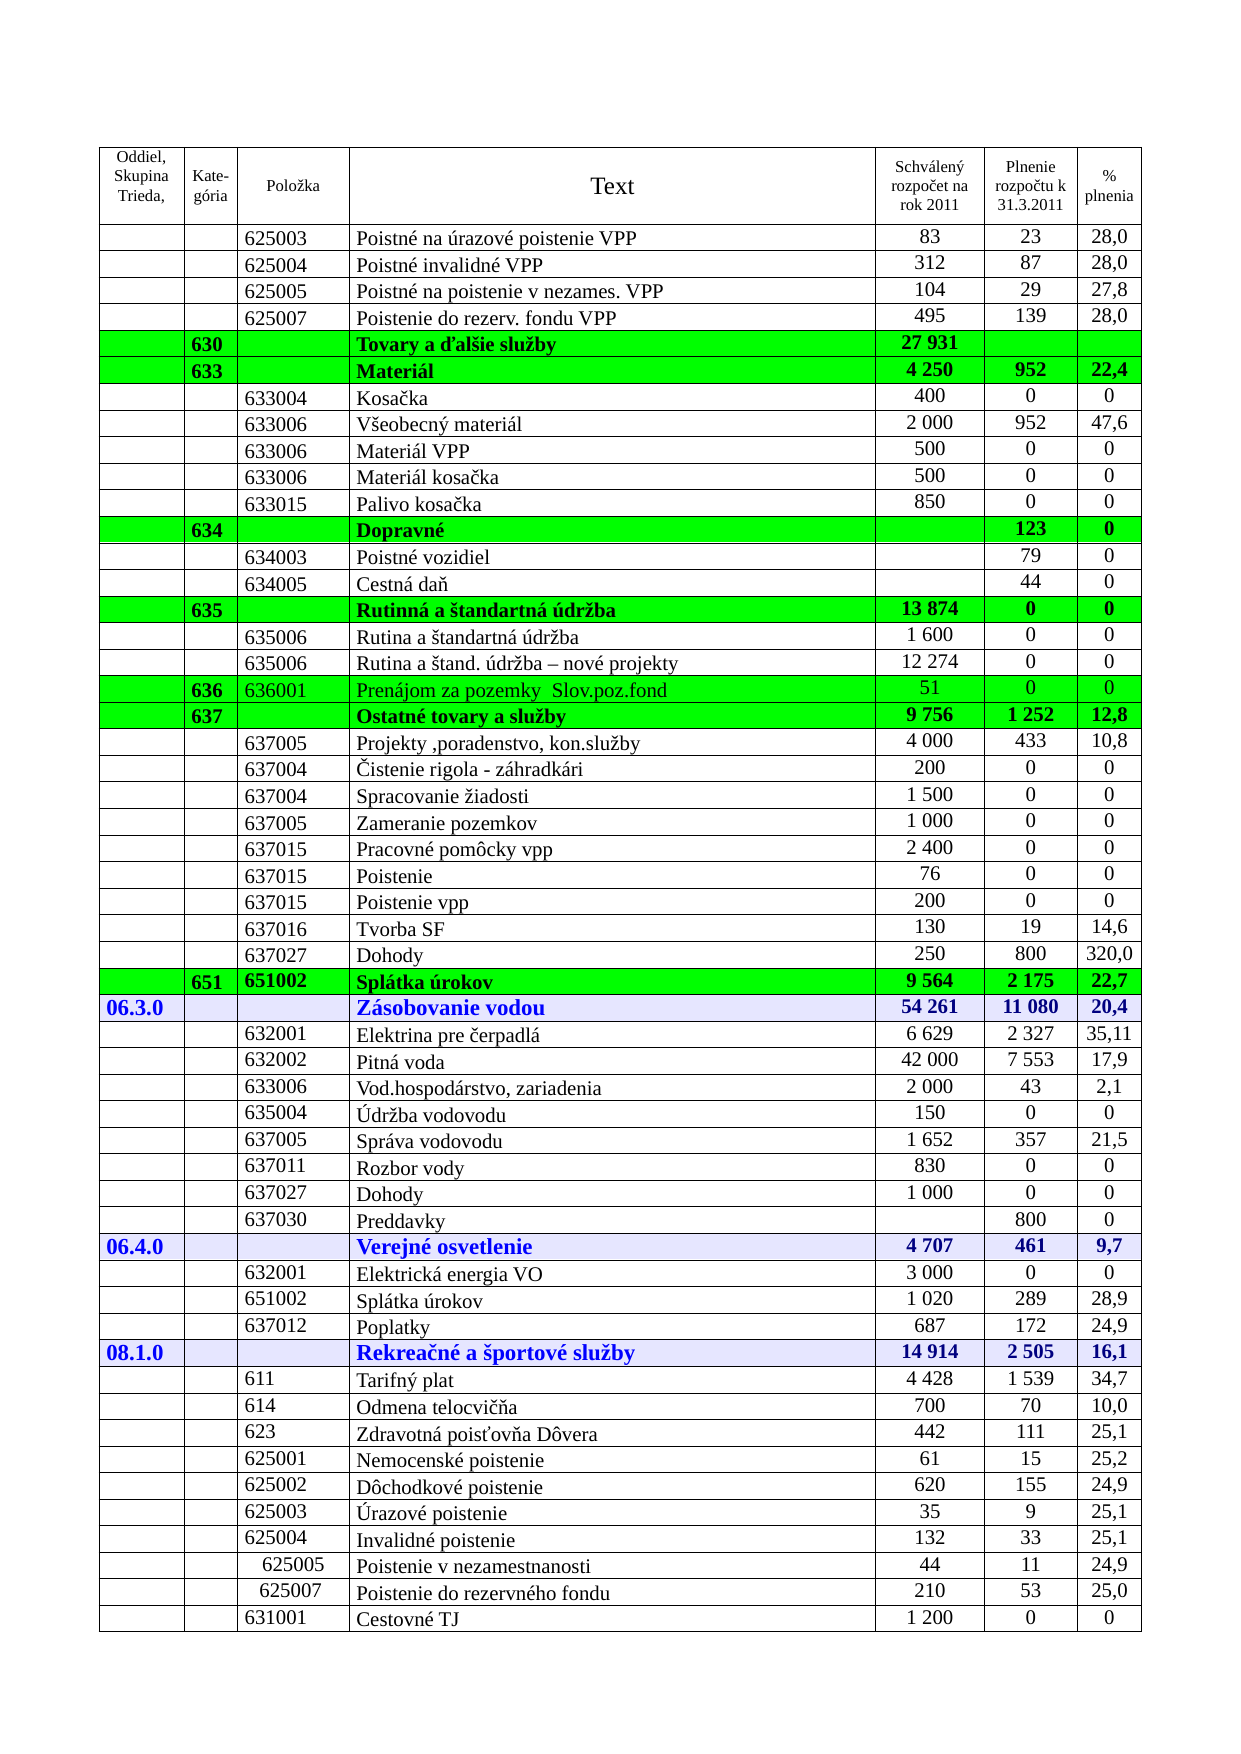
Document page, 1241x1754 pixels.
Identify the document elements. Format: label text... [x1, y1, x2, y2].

table_cell 12 274 [876, 650, 984, 675]
table_cell 10,0 [1078, 1394, 1141, 1419]
table_cell Pracovné pomôcky vpp [350, 836, 875, 861]
table_cell 2 505 [985, 1340, 1077, 1366]
table_cell 9 [985, 1500, 1077, 1525]
table_cell 0 [1078, 1101, 1141, 1127]
table_cell 637004 [238, 756, 349, 781]
table_cell 1 252 [985, 703, 1077, 728]
table_cell 14 914 [876, 1340, 984, 1366]
table_cell [100, 1447, 184, 1472]
table_header Položka [238, 148, 349, 224]
table_cell 0 [985, 862, 1077, 888]
table_cell 635006 [238, 650, 349, 675]
table_cell 2,1 [1078, 1075, 1141, 1100]
table_cell 633006 [238, 411, 349, 436]
table_cell [185, 995, 237, 1021]
table_cell [185, 464, 237, 489]
table_cell 132 [876, 1526, 984, 1552]
table_cell Čistenie rigola - záhradkári [350, 756, 875, 781]
table_cell [100, 836, 184, 861]
table_cell 0 [985, 756, 1077, 781]
table_cell [238, 703, 349, 728]
table_cell [100, 1154, 184, 1180]
table_cell 2 400 [876, 836, 984, 861]
table_cell [238, 1340, 349, 1366]
table_cell 637027 [238, 942, 349, 967]
table_cell [185, 1473, 237, 1499]
table_cell 830 [876, 1154, 984, 1180]
table_cell 700 [876, 1394, 984, 1419]
table_cell 44 [985, 570, 1077, 596]
table_cell 16,1 [1078, 1340, 1141, 1366]
table_cell [100, 729, 184, 755]
table_cell [1078, 331, 1141, 356]
table_cell 06.4.0 [100, 1234, 184, 1259]
table_cell [185, 782, 237, 808]
table_cell Rekreačné a športové služby [350, 1340, 875, 1366]
table_cell 634005 [238, 570, 349, 596]
table_cell 636001 [238, 676, 349, 702]
table_cell 1 000 [876, 809, 984, 834]
table_cell Rutinná a štandartná údržba [350, 597, 875, 622]
table_cell 24,9 [1078, 1473, 1141, 1499]
table_cell [100, 1394, 184, 1419]
table_cell 35,11 [1078, 1022, 1141, 1047]
table_cell Poistné invalidné VPP [350, 251, 875, 277]
table_cell 0 [985, 809, 1077, 834]
table_cell [876, 1207, 984, 1233]
table_cell [185, 1579, 237, 1605]
table_cell 104 [876, 278, 984, 303]
table_cell [100, 969, 184, 994]
table_cell 635 [185, 597, 237, 622]
table_cell Splátka úrokov [350, 1287, 875, 1313]
table_cell Prenájom za pozemky Slov.poz.fond [350, 676, 875, 702]
table_cell Dohody [350, 1181, 875, 1206]
table_cell 4 428 [876, 1367, 984, 1392]
table_cell [100, 251, 184, 277]
table_cell [238, 995, 349, 1021]
table_cell 633 [185, 357, 237, 383]
table_cell [185, 836, 237, 861]
table_cell 651002 [238, 1287, 349, 1313]
table_cell 0 [1078, 862, 1141, 888]
table_cell [100, 809, 184, 834]
table_cell 139 [985, 304, 1077, 330]
table_cell 42 000 [876, 1048, 984, 1074]
table_cell 500 [876, 464, 984, 489]
table_cell 400 [876, 384, 984, 409]
table_cell [185, 1314, 237, 1339]
table_cell 637015 [238, 836, 349, 861]
table_cell Poistné na poistenie v nezames. VPP [350, 278, 875, 303]
table_cell 0 [1078, 1606, 1141, 1631]
table_cell [876, 544, 984, 569]
table_cell Vod.hospodárstvo, zariadenia [350, 1075, 875, 1100]
table_cell [100, 597, 184, 622]
table_cell [185, 411, 237, 436]
table_cell [100, 544, 184, 569]
table_cell [100, 1075, 184, 1100]
table_cell 24,9 [1078, 1553, 1141, 1578]
table_cell [100, 676, 184, 702]
table_cell 625003 [238, 1500, 349, 1525]
table_cell 130 [876, 915, 984, 941]
table_cell 54 261 [876, 995, 984, 1021]
table_cell 357 [985, 1128, 1077, 1153]
table_cell 0 [985, 464, 1077, 489]
table_cell 1 600 [876, 623, 984, 649]
table_cell [185, 756, 237, 781]
table_cell 28,0 [1078, 304, 1141, 330]
table_cell 10,8 [1078, 729, 1141, 755]
table_cell 43 [985, 1075, 1077, 1100]
table_cell 28,0 [1078, 251, 1141, 277]
table_cell Materiál [350, 357, 875, 383]
table_cell 250 [876, 942, 984, 967]
table_cell 1 020 [876, 1287, 984, 1313]
table_cell 0 [1078, 517, 1141, 542]
table_cell 637016 [238, 915, 349, 941]
table_cell [185, 942, 237, 967]
table_cell 0 [985, 490, 1077, 516]
table_cell [185, 1075, 237, 1100]
table_cell Dohody [350, 942, 875, 967]
table_cell 800 [985, 1207, 1077, 1233]
table_cell 289 [985, 1287, 1077, 1313]
table_cell [100, 331, 184, 356]
table_cell Poistenie [350, 862, 875, 888]
table_cell [185, 1526, 237, 1552]
table_cell 633006 [238, 464, 349, 489]
table_cell Správa vodovodu [350, 1128, 875, 1153]
table_cell Rozbor vody [350, 1154, 875, 1180]
table_cell 70 [985, 1394, 1077, 1419]
table_cell Spracovanie žiadosti [350, 782, 875, 808]
table_cell 1 500 [876, 782, 984, 808]
table_cell [100, 225, 184, 250]
table_cell Dôchodkové poistenie [350, 1473, 875, 1499]
table_cell Poistenie v nezamestnanosti [350, 1553, 875, 1578]
table_cell 637015 [238, 889, 349, 914]
table_cell 22,7 [1078, 969, 1141, 994]
table_cell 0 [985, 836, 1077, 861]
table_cell 637027 [238, 1181, 349, 1206]
table_cell 44 [876, 1553, 984, 1578]
table_cell [100, 437, 184, 463]
table_cell [185, 1261, 237, 1286]
table_cell 28,9 [1078, 1287, 1141, 1313]
table_cell 625001 [238, 1447, 349, 1472]
table_cell 636 [185, 676, 237, 702]
table_cell [100, 703, 184, 728]
table_cell 25,2 [1078, 1447, 1141, 1472]
table_cell [185, 889, 237, 914]
table_cell 0 [985, 597, 1077, 622]
table_cell 0 [985, 782, 1077, 808]
table_cell [185, 490, 237, 516]
table_cell Údržba vodovodu [350, 1101, 875, 1127]
table_cell 1 200 [876, 1606, 984, 1631]
table_cell [185, 1447, 237, 1472]
table_cell Elektrická energia VO [350, 1261, 875, 1286]
table_cell 111 [985, 1420, 1077, 1446]
table_cell [100, 1314, 184, 1339]
table_cell 637 [185, 703, 237, 728]
table_cell Nemocenské poistenie [350, 1447, 875, 1472]
table_cell [185, 1048, 237, 1074]
table_cell 79 [985, 544, 1077, 569]
table_cell 150 [876, 1101, 984, 1127]
table_cell Zásobovanie vodou [350, 995, 875, 1021]
table_cell 442 [876, 1420, 984, 1446]
table_cell 17,9 [1078, 1048, 1141, 1074]
table_cell 6 629 [876, 1022, 984, 1047]
table_cell 34,7 [1078, 1367, 1141, 1392]
table_cell [100, 1022, 184, 1047]
table_cell [100, 1500, 184, 1525]
table_cell Zdravotná poisťovňa Dôvera [350, 1420, 875, 1446]
table_cell 25,1 [1078, 1420, 1141, 1446]
table_cell [185, 1340, 237, 1366]
table_cell 850 [876, 490, 984, 516]
table_cell 15 [985, 1447, 1077, 1472]
table_cell 27 931 [876, 331, 984, 356]
table_cell [100, 1261, 184, 1286]
table_cell 172 [985, 1314, 1077, 1339]
table_cell 611 [238, 1367, 349, 1392]
table_cell 461 [985, 1234, 1077, 1259]
table_cell 637004 [238, 782, 349, 808]
table_cell 13 874 [876, 597, 984, 622]
table_cell Pitná voda [350, 1048, 875, 1074]
table_cell 0 [985, 437, 1077, 463]
table_cell 14,6 [1078, 915, 1141, 941]
table_cell Elektrina pre čerpadlá [350, 1022, 875, 1047]
table_cell [100, 464, 184, 489]
table_cell [185, 544, 237, 569]
table_cell [876, 570, 984, 596]
table_cell 61 [876, 1447, 984, 1472]
table_cell Projekty ,poradenstvo, kon.služby [350, 729, 875, 755]
table_cell Poistné vozidiel [350, 544, 875, 569]
table_cell 20,4 [1078, 995, 1141, 1021]
table_cell [185, 1287, 237, 1313]
table_cell 633015 [238, 490, 349, 516]
table_cell 1 539 [985, 1367, 1077, 1392]
table_cell [185, 1128, 237, 1153]
table_cell 25,0 [1078, 1579, 1141, 1605]
table_cell [100, 304, 184, 330]
table_cell 7 553 [985, 1048, 1077, 1074]
table_cell [185, 278, 237, 303]
table_cell 625004 [238, 251, 349, 277]
table_header Oddiel, Skupina Trieda, [100, 148, 184, 224]
table_cell Preddavky [350, 1207, 875, 1233]
table_cell 637005 [238, 729, 349, 755]
table_cell 0 [985, 889, 1077, 914]
table_cell 952 [985, 411, 1077, 436]
table_cell [185, 1022, 237, 1047]
table_cell 24,9 [1078, 1314, 1141, 1339]
table_cell 0 [985, 623, 1077, 649]
table_cell [185, 1181, 237, 1206]
table_cell 614 [238, 1394, 349, 1419]
table_cell 123 [985, 517, 1077, 542]
table_cell 4 000 [876, 729, 984, 755]
table_cell [100, 1181, 184, 1206]
table_cell Tovary a ďalšie služby [350, 331, 875, 356]
table_cell 2 175 [985, 969, 1077, 994]
table_cell 634 [185, 517, 237, 542]
table_cell 320,0 [1078, 942, 1141, 967]
table_cell [238, 1234, 349, 1259]
table_cell 495 [876, 304, 984, 330]
table_cell 33 [985, 1526, 1077, 1552]
table_cell Cestovné TJ [350, 1606, 875, 1631]
table_cell Splátka úrokov [350, 969, 875, 994]
table_cell [185, 1606, 237, 1631]
table_cell [100, 1606, 184, 1631]
table_cell [876, 517, 984, 542]
table_cell 0 [1078, 623, 1141, 649]
table_cell 19 [985, 915, 1077, 941]
table_cell [185, 1394, 237, 1419]
table_cell 4 707 [876, 1234, 984, 1259]
table_cell 687 [876, 1314, 984, 1339]
table_cell [185, 304, 237, 330]
table_cell [185, 1500, 237, 1525]
table_cell 625007 [238, 1579, 349, 1605]
table_cell 0 [1078, 437, 1141, 463]
table_cell [100, 278, 184, 303]
table_cell [100, 1048, 184, 1074]
table_cell [185, 384, 237, 409]
table_cell [985, 331, 1077, 356]
table_cell 433 [985, 729, 1077, 755]
table_cell 620 [876, 1473, 984, 1499]
table_cell 11 080 [985, 995, 1077, 1021]
table_cell Úrazové poistenie [350, 1500, 875, 1525]
table_header Text [350, 148, 875, 224]
table_cell Zameranie pozemkov [350, 809, 875, 834]
table_cell 1 000 [876, 1181, 984, 1206]
table_cell 9 564 [876, 969, 984, 994]
table_cell 0 [1078, 1181, 1141, 1206]
table_cell [185, 862, 237, 888]
table_cell 0 [1078, 570, 1141, 596]
table_header Plnenie rozpočtu k 31.3.2011 [985, 148, 1077, 224]
table_cell 800 [985, 942, 1077, 967]
table_cell 0 [985, 1101, 1077, 1127]
table_cell [185, 1101, 237, 1127]
table_cell 0 [1078, 490, 1141, 516]
table_cell 3 000 [876, 1261, 984, 1286]
table_cell 25,1 [1078, 1500, 1141, 1525]
table_cell [100, 1207, 184, 1233]
table_cell Materiál kosačka [350, 464, 875, 489]
table_cell [100, 1473, 184, 1499]
table_cell 0 [1078, 1154, 1141, 1180]
table_cell 53 [985, 1579, 1077, 1605]
table_cell 2 000 [876, 411, 984, 436]
table_header Kate- gória [185, 148, 237, 224]
table_cell [100, 1553, 184, 1578]
table_cell [100, 1101, 184, 1127]
table_cell 635004 [238, 1101, 349, 1127]
table_cell 632002 [238, 1048, 349, 1074]
table_cell Cestná daň [350, 570, 875, 596]
table_cell 0 [985, 1606, 1077, 1631]
table_cell [100, 889, 184, 914]
table_cell 625007 [238, 304, 349, 330]
table_cell [238, 597, 349, 622]
table_cell 0 [1078, 782, 1141, 808]
table_cell [100, 623, 184, 649]
table_cell [185, 1207, 237, 1233]
table_cell [185, 1420, 237, 1446]
table_cell Odmena telocvičňa [350, 1394, 875, 1419]
table_cell 06.3.0 [100, 995, 184, 1021]
table_cell 637005 [238, 1128, 349, 1153]
table_cell 29 [985, 278, 1077, 303]
table_cell 633006 [238, 1075, 349, 1100]
table_cell 0 [985, 384, 1077, 409]
table_cell Verejné osvetlenie [350, 1234, 875, 1259]
table_cell 27,8 [1078, 278, 1141, 303]
table_cell 0 [985, 1261, 1077, 1286]
table_cell 952 [985, 357, 1077, 383]
table_cell 637005 [238, 809, 349, 834]
table_cell 312 [876, 251, 984, 277]
table_cell 625002 [238, 1473, 349, 1499]
table_cell [100, 782, 184, 808]
table_cell [185, 251, 237, 277]
table_cell 08.1.0 [100, 1340, 184, 1366]
table_cell [100, 1420, 184, 1446]
table_cell [185, 570, 237, 596]
table_cell [100, 915, 184, 941]
table_cell Poistenie do rezerv. fondu VPP [350, 304, 875, 330]
table_cell Poistenie vpp [350, 889, 875, 914]
table_cell [100, 1526, 184, 1552]
table_cell 633004 [238, 384, 349, 409]
table_cell Poplatky [350, 1314, 875, 1339]
table_cell Rutina a štandartná údržba [350, 623, 875, 649]
table_cell 2 000 [876, 1075, 984, 1100]
table_cell [185, 650, 237, 675]
table_cell 0 [1078, 889, 1141, 914]
table_cell [185, 729, 237, 755]
table_cell 635006 [238, 623, 349, 649]
table_cell 28,0 [1078, 225, 1141, 250]
table_cell 625005 [238, 278, 349, 303]
table_cell 200 [876, 889, 984, 914]
table_cell [100, 1287, 184, 1313]
table_cell 637015 [238, 862, 349, 888]
table_cell [100, 1579, 184, 1605]
table_cell 0 [1078, 1207, 1141, 1233]
table_cell 0 [985, 1181, 1077, 1206]
table_cell 0 [1078, 650, 1141, 675]
table_cell 0 [985, 1154, 1077, 1180]
table_cell [100, 357, 184, 383]
table_cell 625004 [238, 1526, 349, 1552]
table_cell 633006 [238, 437, 349, 463]
table_cell [238, 357, 349, 383]
table_cell 12,8 [1078, 703, 1141, 728]
table_cell [100, 411, 184, 436]
table_header % plnenia [1078, 148, 1141, 224]
table_cell [100, 862, 184, 888]
table_cell 2 327 [985, 1022, 1077, 1047]
table_cell [100, 1367, 184, 1392]
table_cell 0 [1078, 464, 1141, 489]
table_cell [185, 437, 237, 463]
table_cell 200 [876, 756, 984, 781]
table_cell Ostatné tovary a služby [350, 703, 875, 728]
table_cell 651 [185, 969, 237, 994]
table_cell [185, 1553, 237, 1578]
table_cell 11 [985, 1553, 1077, 1578]
table_cell 637030 [238, 1207, 349, 1233]
table_cell [100, 490, 184, 516]
table_cell 634003 [238, 544, 349, 569]
table_cell [185, 1367, 237, 1392]
table_cell Tvorba SF [350, 915, 875, 941]
table_cell [238, 331, 349, 356]
table_cell [185, 1154, 237, 1180]
table_cell 500 [876, 437, 984, 463]
table_cell [185, 1234, 237, 1259]
table_cell 25,1 [1078, 1526, 1141, 1552]
table_cell 632001 [238, 1022, 349, 1047]
table_cell 83 [876, 225, 984, 250]
table_cell 637012 [238, 1314, 349, 1339]
table_cell Tarifný plat [350, 1367, 875, 1392]
table_cell [100, 1128, 184, 1153]
table_cell [100, 517, 184, 542]
table_cell Palivo kosačka [350, 490, 875, 516]
table_cell 0 [1078, 836, 1141, 861]
table_cell 623 [238, 1420, 349, 1446]
table_cell 0 [985, 650, 1077, 675]
table_cell 0 [1078, 544, 1141, 569]
table_cell 23 [985, 225, 1077, 250]
table_cell 625003 [238, 225, 349, 250]
table_cell Rutina a štand. údržba – nové projekty [350, 650, 875, 675]
table_cell 87 [985, 251, 1077, 277]
table_cell Poistné na úrazové poistenie VPP [350, 225, 875, 250]
table_cell [100, 756, 184, 781]
table_cell 625005 [238, 1553, 349, 1578]
table_cell 21,5 [1078, 1128, 1141, 1153]
table_cell 630 [185, 331, 237, 356]
table_cell 9,7 [1078, 1234, 1141, 1259]
table_cell [185, 809, 237, 834]
table_cell [100, 942, 184, 967]
table_cell 9 756 [876, 703, 984, 728]
table_cell 637011 [238, 1154, 349, 1180]
table_cell Materiál VPP [350, 437, 875, 463]
table_cell [185, 623, 237, 649]
table_cell [185, 225, 237, 250]
table_cell 0 [1078, 597, 1141, 622]
table_cell 47,6 [1078, 411, 1141, 436]
table_cell 631001 [238, 1606, 349, 1631]
table_cell [100, 650, 184, 675]
table_cell 51 [876, 676, 984, 702]
table_cell 0 [1078, 756, 1141, 781]
table_cell 651002 [238, 969, 349, 994]
table_cell 0 [1078, 809, 1141, 834]
table_cell 155 [985, 1473, 1077, 1499]
table_cell 22,4 [1078, 357, 1141, 383]
table_cell 210 [876, 1579, 984, 1605]
table_cell 1 652 [876, 1128, 984, 1153]
table_cell Invalidné poistenie [350, 1526, 875, 1552]
table_cell 0 [1078, 676, 1141, 702]
table_cell [100, 384, 184, 409]
table_cell Kosačka [350, 384, 875, 409]
table_header Schválený rozpočet na rok 2011 [876, 148, 984, 224]
table_cell [238, 517, 349, 542]
table_cell Dopravné [350, 517, 875, 542]
table_cell Poistenie do rezervného fondu [350, 1579, 875, 1605]
table_cell [100, 570, 184, 596]
table_cell 0 [1078, 1261, 1141, 1286]
table_cell 632001 [238, 1261, 349, 1286]
table_cell 76 [876, 862, 984, 888]
table_cell 0 [985, 676, 1077, 702]
table_cell [185, 915, 237, 941]
table_cell Všeobecný materiál [350, 411, 875, 436]
table_cell 0 [1078, 384, 1141, 409]
table_cell 4 250 [876, 357, 984, 383]
table_cell 35 [876, 1500, 984, 1525]
